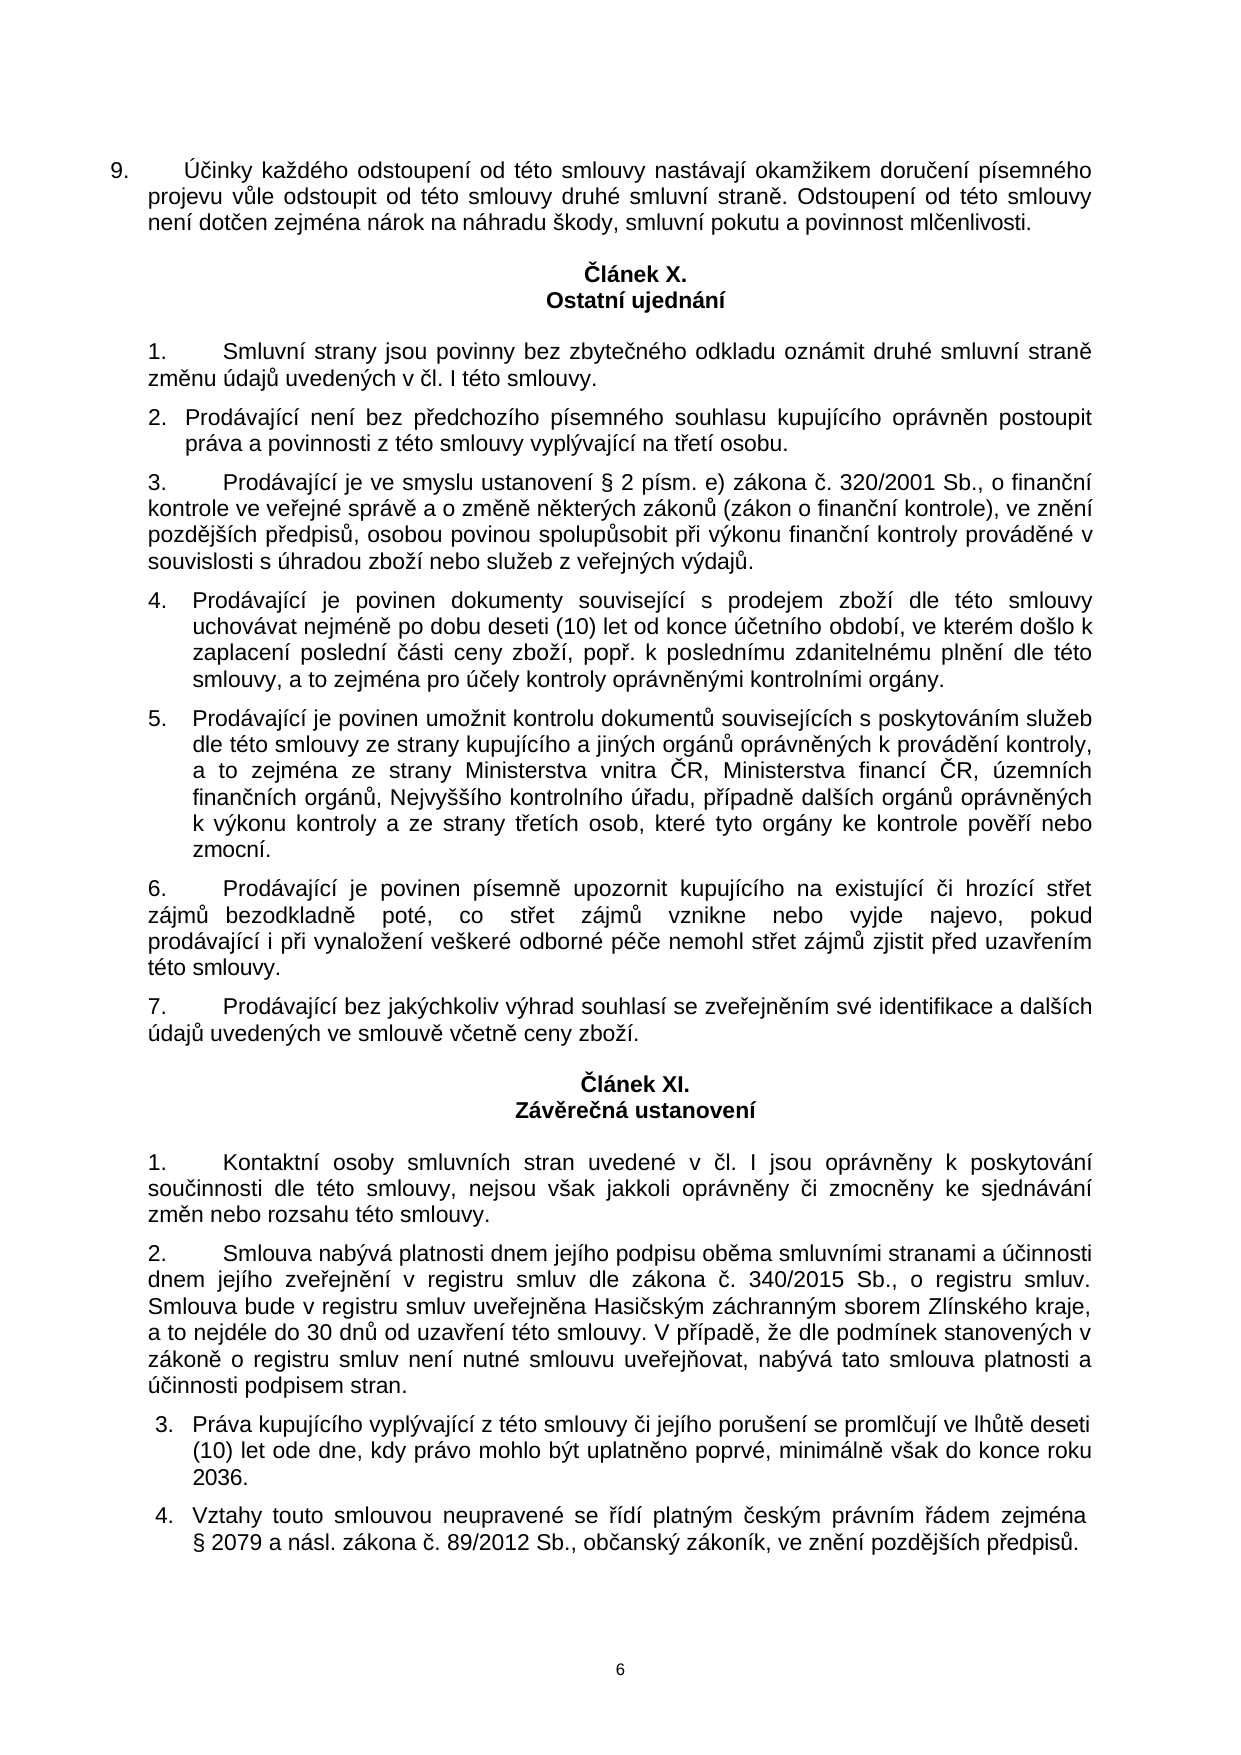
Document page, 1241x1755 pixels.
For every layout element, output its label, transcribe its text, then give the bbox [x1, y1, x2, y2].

list Prodávající bez jakýchkoliv výhrad souhlasí se zveřejněním své identifikace a dalších údajů uvedených ve smlouvě včetně ceny zboží. [148, 993, 1093, 1046]
text 6 [148, 1660, 1093, 1679]
list Práva kupujícího vyplývající z této smlouvy či jejího porušení se promlčují ve lhůtě deseti [155, 1411, 1137, 1437]
subtitle Článek XI. Závěrečná ustanovení [515, 1071, 801, 1123]
list Vztahy touto smlouvou neupravené se řídí platným českým právním řádem zejména [155, 1502, 1137, 1529]
list Prodávající je povinen dokumenty související s prodejem zboží dle této smlouvy uchovávat nejméně po dobu deseti (10) let od konce účetního období, ve kterém došlo k zaplacení poslední části ceny zboží, popř. k poslednímu zdanitelnému plnění dle této smlouvy, a to zejména pro účely kontroly oprávněnými kontrolními orgány. [148, 587, 1093, 692]
list Účinky každého odstoupení od této smlouvy nastávají okamžikem doručení písemného projevu vůle odstoupit od této smlouvy druhé smluvní straně. Odstoupení od této smlouvy není dotčen zejména nárok na náhradu škody, smluvní pokutu a povinnost mlčenlivosti. [110, 157, 1093, 236]
list Prodávající je povinen písemně upozornit kupujícího na existující či hrozící střet zájmů bezodkladně poté, co střet zájmů vznikne nebo vyjde najevo, pokud prodávající i při vynaložení veškeré odborné péče nemohl střet zájmů zjistit před uzavřením této smlouvy. [148, 875, 1092, 981]
list Prodávající je ve smyslu ustanovení § 2 písm. e) zákona č. 320/2001 Sb., o finanční kontrole ve veřejné správě a o změně některých zákonů (zákon o finanční kontrole), ve znění pozdějších předpisů, osobou povinou spolupůsobit při výkonu finanční kontroly prováděné v souvislosti s úhradou zboží nebo služeb z veřejných výdajů. [148, 469, 1093, 574]
list Smlouva nabývá platnosti dnem jejího podpisu oběma smluvními stranami a účinnosti dnem jejího zveřejnění v registru smluv dle zákona č. 340/2015 Sb., o registru smluv. Smlouva bude v registru smluv uveřejněna Hasičským záchranným sborem Zlínského kraje, a to nejdéle do 30 dnů od uzavření této smlouvy. V případě, že dle podmínek stanovených v zákoně o registru smluv není nutné smlouvu uveřejňovat, nabývá tato smlouva platnosti a účinnosti podpisem stran. [148, 1240, 1092, 1398]
text (10) let ode dne, kdy právo mohlo být uplatněno poprvé, minimálně však do konce roku 2036. [192, 1437, 1092, 1490]
list Prodávající není bez předchozího písemného souhlasu kupujícího oprávněn postoupit práva a povinnosti z této smlouvy vyplývající na třetí osobu. [148, 403, 1092, 456]
list Prodávající je povinen umožnit kontrolu dokumentů souvisejících s poskytováním služeb dle této smlouvy ze strany kupujícího a jiných orgánů oprávněných k provádění kontroly, a to zejména ze strany Ministerstva vnitra ČR, Ministerstva financí ČR, územních finančních orgánů, Nejvyššího kontrolního úřadu, případně dalších orgánů oprávněných k výkonu kontroly a ze strany třetích osob, které tyto orgány ke kontrole pověří nebo zmocní. [148, 704, 1093, 863]
subtitle Článek X. Ostatní ujednání [545, 261, 726, 313]
list Smluvní strany jsou povinny bez zbytečného odkladu oznámit druhé smluvní straně změnu údajů uvedených v čl. I této smlouvy. [148, 338, 1093, 391]
text § 2079 a násl. zákona č. 89/2012 Sb., občanský zákoník, ve znění pozdějších předpisů. [192, 1529, 1137, 1555]
list Kontaktní osoby smluvních stran uvedené v čl. I jsou oprávněny k poskytování součinnosti dle této smlouvy, nejsou však jakkoli oprávněny či zmocněny ke sjednávání změn nebo rozsahu této smlouvy. [148, 1148, 1093, 1228]
